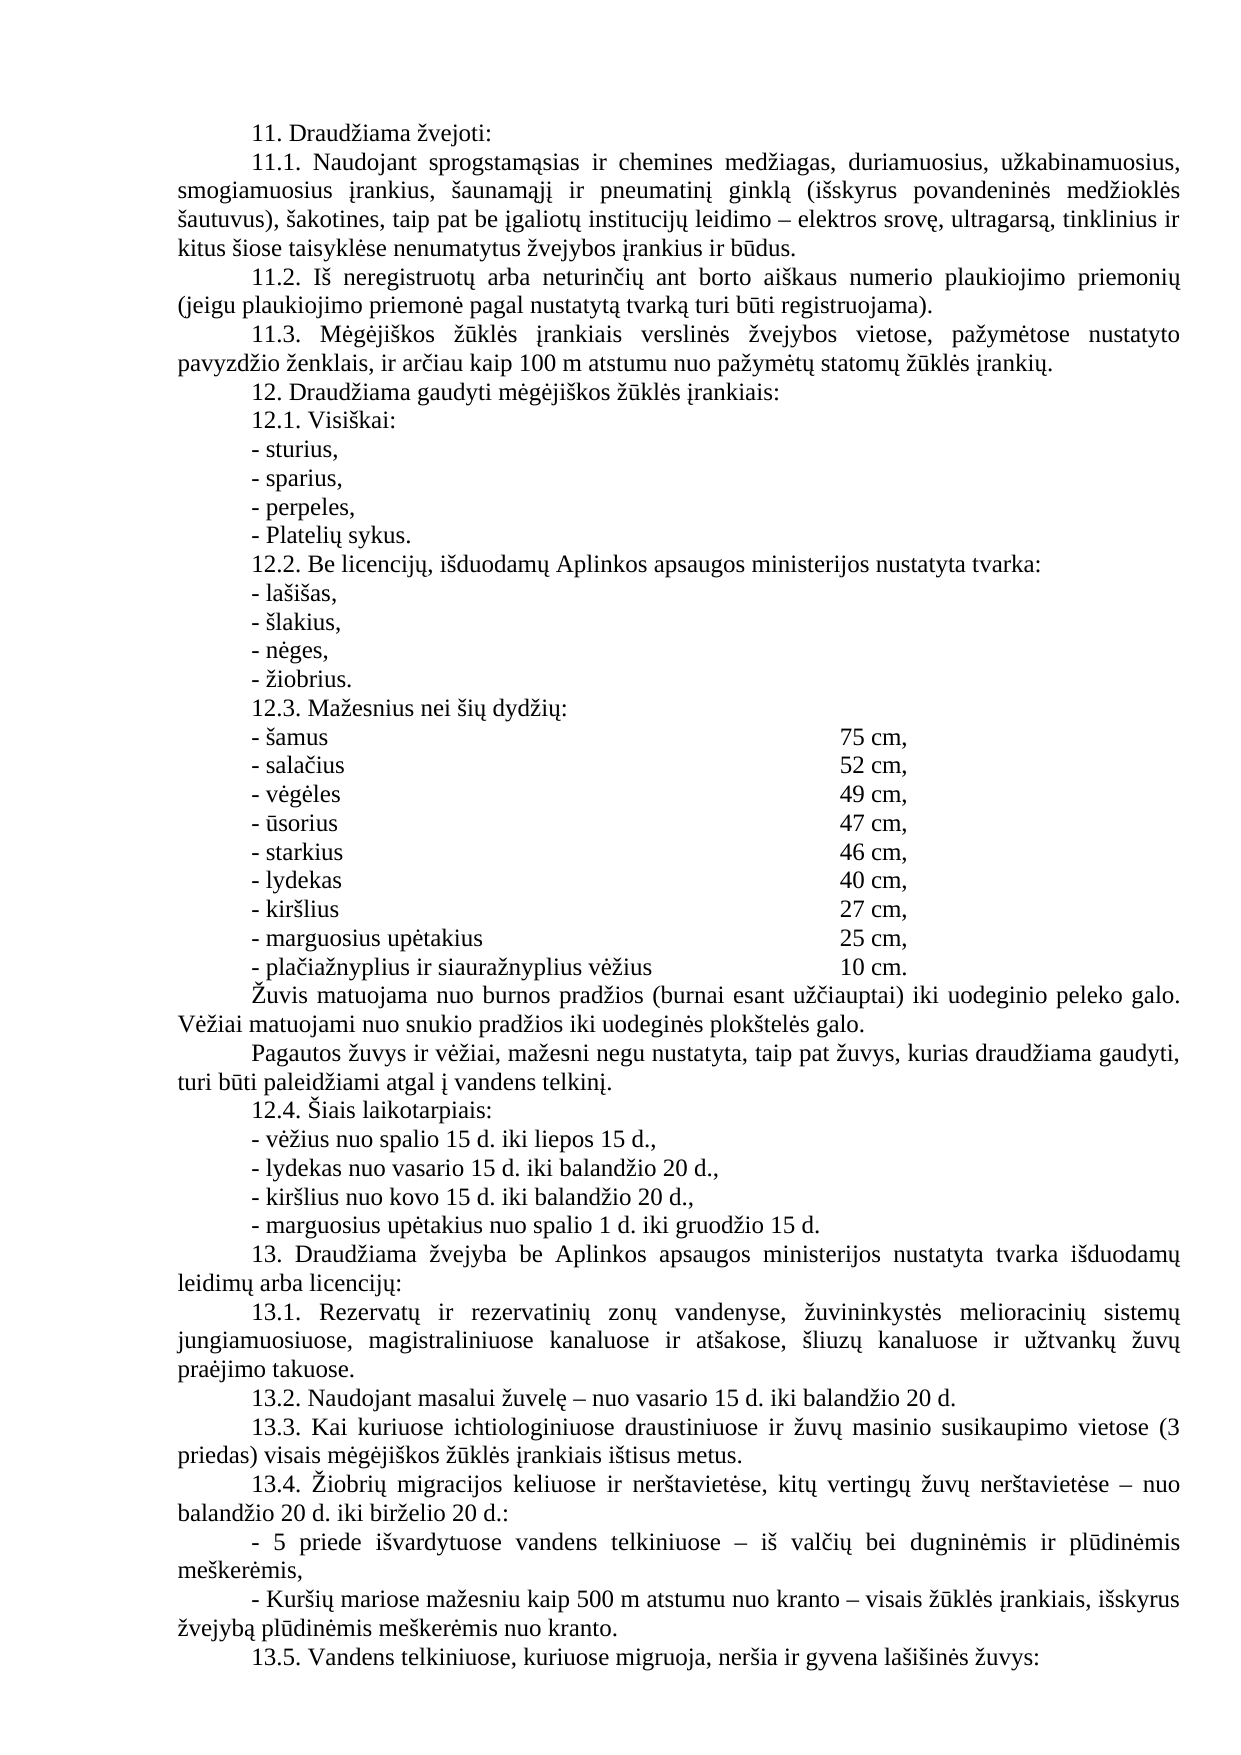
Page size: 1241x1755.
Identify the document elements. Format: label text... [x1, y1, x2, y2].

text 13.2. Naudojant masalui žuvelę – nuo vasario 15 d. iki balandžio 20 d. [177, 1383, 1181, 1412]
text - šamus 75 cm, [177, 722, 1181, 751]
text - plačiažnyplius ir siauražnyplius vėžius 10 cm. [177, 952, 1181, 981]
text 11.1. Naudojant sprogstamąsias ir chemines medžiagas, duriamuosius, užkabinamuosius, smogiamuosius įrankius, šaunamąjį ir pneumatinį ginklą (išskyrus povandeninės medžioklės šautuvus), šakotines, taip pat be įgaliotų institucijų leidimo – elektros srovę, ultragarsą, tinklinius ir kitus šiose taisyklėse nenumatytus žvejybos įrankius ir būdus. [177, 147, 1181, 262]
text 13.1. Rezervatų ir rezervatinių zonų vandenyse, žuvininkystės melioracinių sistemų jungiamuosiuose, magistraliniuose kanaluose ir atšakose, šliuzų kanaluose ir užtvankų žuvų praėjimo takuose. [177, 1297, 1181, 1383]
text - kiršlius nuo kovo 15 d. iki balandžio 20 d., [177, 1182, 1181, 1211]
text 12. Draudžiama gaudyti mėgėjiškos žūklės įrankiais: [177, 377, 1181, 406]
text 12.3. Mažesnius nei šių dydžių: [177, 693, 1181, 722]
text - sparius, [177, 463, 1181, 492]
text 11.3. Mėgėjiškos žūklės įrankiais verslinės žvejybos vietose, pažymėtose nustatyto pavyzdžio ženklais, ir arčiau kaip 100 m atstumu nuo pažymėtų statomų žūklės įrankių. [177, 319, 1181, 377]
text 12.4. Šiais laikotarpiais: [177, 1096, 1181, 1124]
text - žiobrius. [177, 664, 1181, 693]
text - sturius, [177, 434, 1181, 463]
text - vėgėles 49 cm, [177, 779, 1181, 808]
text - nėges, [177, 636, 1181, 664]
text 12.2. Be licencijų, išduodamų Aplinkos apsaugos ministerijos nustatyta tvarka: [177, 549, 1181, 578]
text 12.1. Visiškai: [177, 406, 1181, 434]
text - lydekas nuo vasario 15 d. iki balandžio 20 d., [177, 1153, 1181, 1182]
text - vėžius nuo spalio 15 d. iki liepos 15 d., [177, 1124, 1181, 1153]
text - lydekas 40 cm, [177, 866, 1181, 894]
text - šlakius, [177, 607, 1181, 636]
text Žuvis matuojama nuo burnos pradžios (burnai esant užčiauptai) iki uodeginio peleko galo. Vėžiai matuojami nuo snukio pradžios iki uodeginės plokštelės galo. [177, 981, 1181, 1038]
text 13. Draudžiama žvejyba be Aplinkos apsaugos ministerijos nustatyta tvarka išduodamų leidimų arba licencijų: [177, 1239, 1181, 1297]
text 13.4. Žiobrių migracijos keliuose ir nerštavietėse, kitų vertingų žuvų nerštavietėse – nuo balandžio 20 d. iki birželio 20 d.: [177, 1469, 1181, 1527]
text 13.3. Kai kuriuose ichtiologiniuose draustiniuose ir žuvų masinio susikaupimo vietose (3 priedas) visais mėgėjiškos žūklės įrankiais ištisus metus. [177, 1412, 1181, 1469]
text 13.5. Vandens telkiniuose, kuriuose migruoja, neršia ir gyvena lašišinės žuvys: [177, 1642, 1181, 1671]
text - lašišas, [177, 578, 1181, 607]
text 11. Draudžiama žvejoti: [177, 118, 1181, 147]
text - marguosius upėtakius 25 cm, [177, 923, 1181, 952]
text - 5 priede išvardytuose vandens telkiniuose – iš valčių bei dugninėmis ir plūdinėmis meškerėmis, [177, 1527, 1181, 1584]
text - ūsorius 47 cm, [177, 808, 1181, 837]
text 11.2. Iš neregistruotų arba neturinčių ant borto aiškaus numerio plaukiojimo priemonių (jeigu plaukiojimo priemonė pagal nustatytą tvarką turi būti registruojama). [177, 262, 1181, 319]
text - marguosius upėtakius nuo spalio 1 d. iki gruodžio 15 d. [177, 1211, 1181, 1239]
text - kiršlius 27 cm, [177, 894, 1181, 923]
text - perpeles, [177, 492, 1181, 521]
text - salačius 52 cm, [177, 751, 1181, 779]
text - Platelių sykus. [177, 521, 1181, 549]
text Pagautos žuvys ir vėžiai, mažesni negu nustatyta, taip pat žuvys, kurias draudžiama gaudyti, turi būti paleidžiami atgal į vandens telkinį. [177, 1038, 1181, 1096]
text - starkius 46 cm, [177, 837, 1181, 866]
text - Kuršių mariose mažesniu kaip 500 m atstumu nuo kranto – visais žūklės įrankiais, išskyrus žvejybą plūdinėmis meškerėmis nuo kranto. [177, 1584, 1181, 1642]
